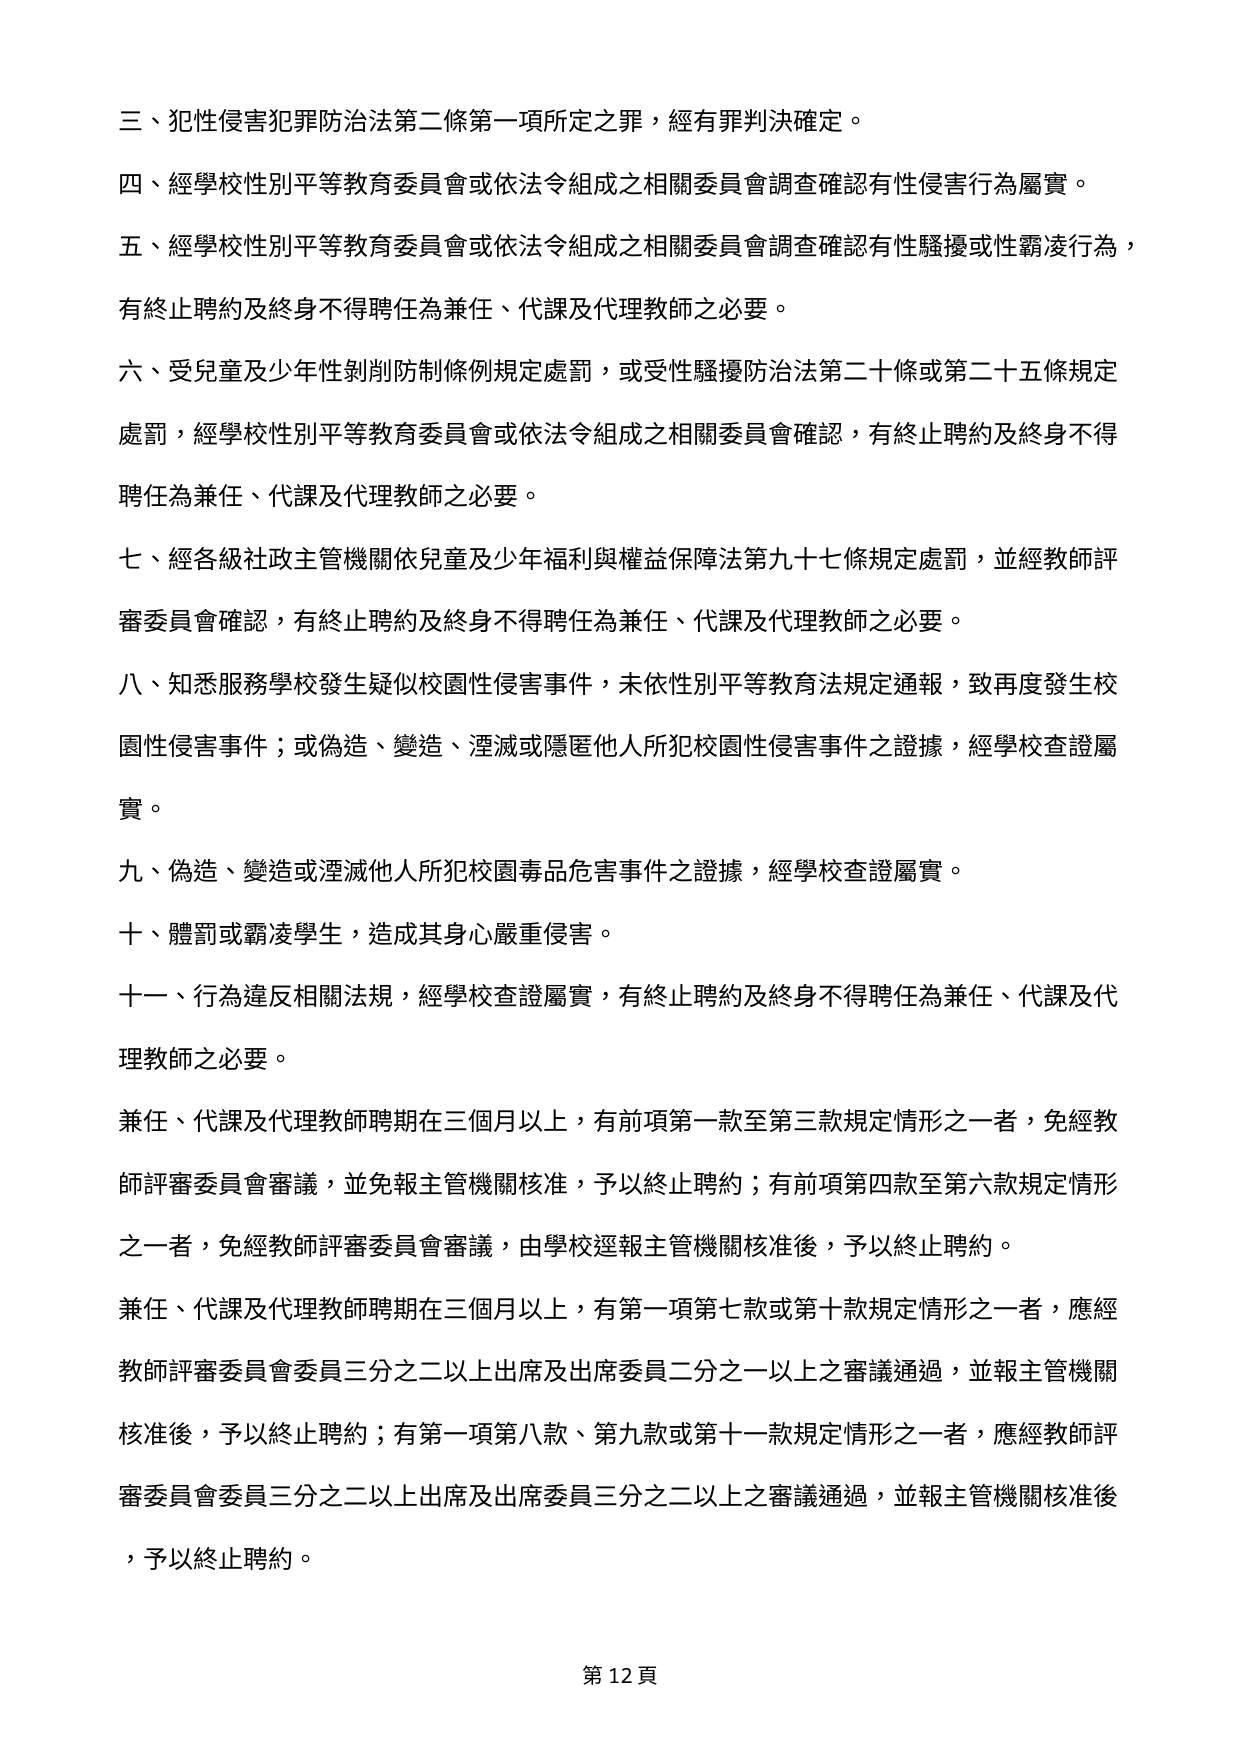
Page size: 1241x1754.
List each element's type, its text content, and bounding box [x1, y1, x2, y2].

text 十一、行為違反相關法規，經學校查證屬實，有終止聘約及終身不得聘任為兼任、代課及代理教師之必要。 [118, 953, 1122, 1078]
text 兼任、代課及代理教師聘期在三個月以上，有前項第一款至第三款規定情形之一者，免經教師評審委員會審議，並免報主管機關核准，予以終止聘約；有前項第四款至第六款規定情形之一者，免經教師評審委員會審議，由學校逕報主管機關核准後，予以終止聘約。 [118, 1078, 1122, 1266]
text 十、體罰或霸凌學生，造成其身心嚴重侵害。 [118, 891, 1122, 953]
text 七、經各級社政主管機關依兒童及少年福利與權益保障法第九十七條規定處罰，並經教師評審委員會確認，有終止聘約及終身不得聘任為兼任、代課及代理教師之必要。 [118, 516, 1122, 641]
text 五、經學校性別平等教育委員會或依法令組成之相關委員會調查確認有性騷擾或性霸凌行為，有終止聘約及終身不得聘任為兼任、代課及代理教師之必要。 [118, 203, 1122, 328]
text 八、知悉服務學校發生疑似校園性侵害事件，未依性別平等教育法規定通報，致再度發生校園性侵害事件；或偽造、變造、湮滅或隱匿他人所犯校園性侵害事件之證據，經學校查證屬實。 [118, 641, 1122, 828]
text 三、犯性侵害犯罪防治法第二條第一項所定之罪，經有罪判決確定。 [118, 78, 1122, 141]
text 九、偽造、變造或湮滅他人所犯校園毒品危害事件之證據，經學校查證屬實。 [118, 828, 1122, 891]
text 四、經學校性別平等教育委員會或依法令組成之相關委員會調查確認有性侵害行為屬實。 [118, 141, 1122, 203]
text ，予以終止聘約。 [118, 1516, 1122, 1578]
text 六、受兒童及少年性剝削防制條例規定處罰，或受性騷擾防治法第二十條或第二十五條規定處罰，經學校性別平等教育委員會或依法令組成之相關委員會確認，有終止聘約及終身不得聘任為兼任、代課及代理教師之必要。 [118, 328, 1122, 516]
text 兼任、代課及代理教師聘期在三個月以上，有第一項第七款或第十款規定情形之一者，應經教師評審委員會委員三分之二以上出席及出席委員二分之一以上之審議通過，並報主管機關核准後，予以終止聘約；有第一項第八款、第九款或第十一款規定情形之一者，應經教師評審委員會委員三分之二以上出席及出席委員三分之二以上之審議通過，並報主管機關核准後 [118, 1266, 1122, 1516]
